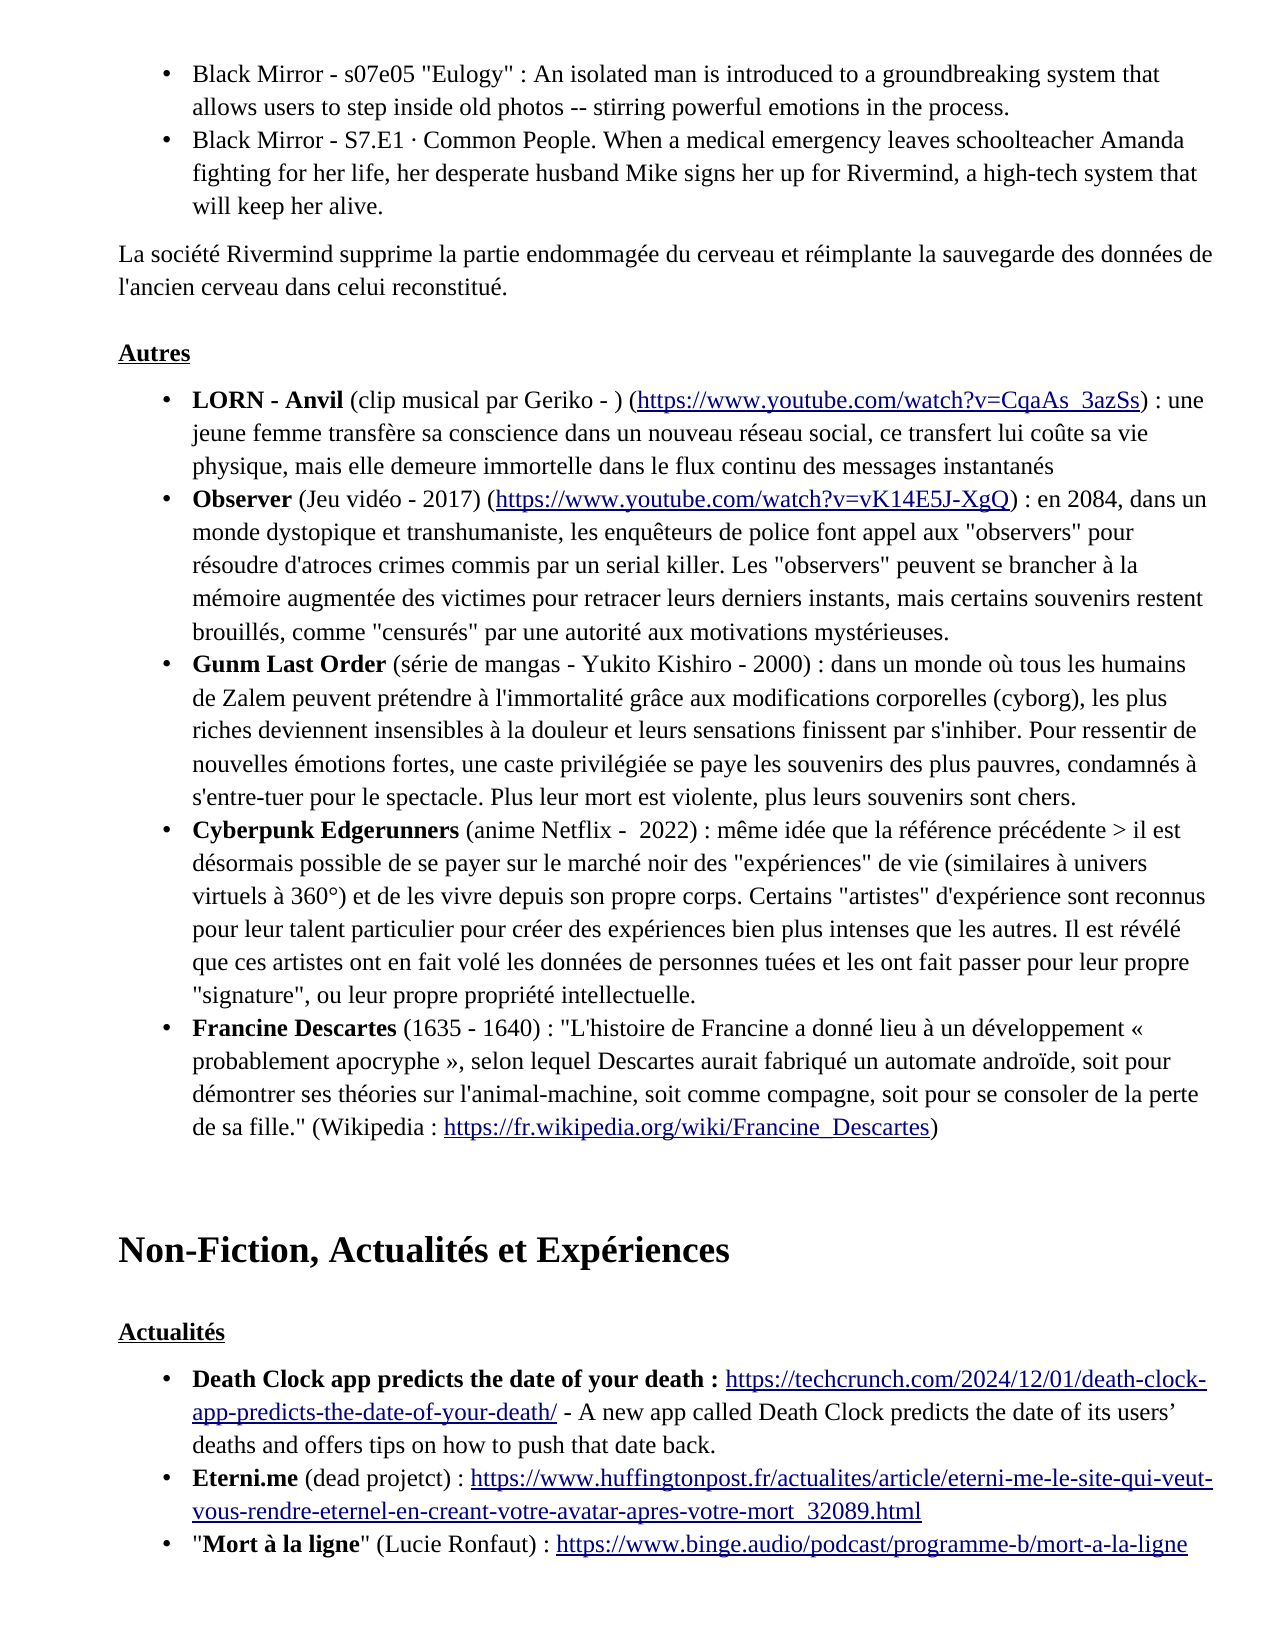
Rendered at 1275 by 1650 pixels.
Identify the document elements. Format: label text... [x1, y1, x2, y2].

list Eterni.me (dead projetct) : https://www.huffingtonpost.fr/actualites/article/eterni-me-le-site-qui-veut-vous-rendre-eternel-en-creant-votre-avatar-apres-votre-mort_32089.html [162, 1463, 1216, 1525]
list LORN - Anvil (clip musical par Geriko - ) (https://www.youtube.com/watch?v=CqaAs_3azSs) : une jeune femme transfère sa conscience dans un nouveau réseau social, ce transfert lui coûte sa vie physique, mais elle demeure immortelle dans le flux continu des messages instantanés [162, 385, 1216, 480]
list Cyberpunk Edgerunners (anime Netflix - 2022) : même idée que la référence précédente > il est désormais possible de se payer sur le marché noir des "expériences" de vie (similaires à univers virtuels à 360°) et de les vivre depuis son propre corps. Certains "artistes" d'expérience sont reconnus pour leur talent particulier pour créer des expériences bien plus intenses que les autres. Il est révélé que ces artistes ont en fait volé les données de personnes tuées et les ont fait passer pour leur propre "signature", ou leur propre propriété intellectuelle. [162, 815, 1216, 1008]
subtitle Non-Fiction, Actualités et Expériences [118, 1228, 1216, 1271]
list Francine Descartes (1635 - 1640) : "L'histoire de Francine a donné lieu à un développement « probablement apocryphe », selon lequel Descartes aurait fabriqué un automate androïde, soit pour démontrer ses théories sur l'animal-machine, soit comme compagne, soit pour se consoler de la perte de sa fille." (Wikipedia : https://fr.wikipedia.org/wiki/Francine_Descartes) [162, 1013, 1216, 1141]
list "Mort à la ligne" (Lucie Ronfaut) : https://www.binge.audio/podcast/programme-b/mort-a-la-ligne [162, 1529, 1216, 1558]
text Actualités [118, 1283, 1216, 1345]
list Black Mirror - s07e05 "Eulogy" : An isolated man is introduced to a groundbreaking system that allows users to step inside old photos -- stirring powerful emotions in the process. [162, 59, 1216, 121]
list Death Clock app predicts the date of your death : https://techcrunch.com/2024/12/01/death-clock-app-predicts-the-date-of-your-death/ - A new app called Death Clock predicts the date of its users’ deaths and offers tips on how to push that date back. [162, 1364, 1216, 1459]
list Observer (Jeu vidéo - 2017) (https://www.youtube.com/watch?v=vK14E5J-XgQ) : en 2084, dans un monde dystopique et transhumaniste, les enquêteurs de police font appel aux "observers" pour résoudre d'atroces crimes commis par un serial killer. Les "observers" peuvent se brancher à la mémoire augmentée des victimes pour retracer leurs derniers instants, mais certains souvenirs restent brouillés, comme "censurés" par une autorité aux motivations mystérieuses. [162, 484, 1216, 645]
list Black Mirror - S7.E1 ∙ Common People. When a medical emergency leaves schoolteacher Amanda fighting for her life, her desperate husband Mike signs her up for Rivermind, a high-tech system that will keep her alive. [162, 125, 1216, 220]
list Gunm Last Order (série de mangas - Yukito Kishiro - 2000) : dans un monde où tous les humains de Zalem peuvent prétendre à l'immortalité grâce aux modifications corporelles (cyborg), les plus riches deviennent insensibles à la douleur et leurs sensations finissent par s'inhiber. Pour ressentir de nouvelles émotions fortes, une caste privilégiée se paye les souvenirs des plus pauvres, condamnés à s'entre-tuer pour le spectacle. Plus leur mort est violente, plus leurs souvenirs sont chers. [162, 649, 1216, 810]
text La société Rivermind supprime la partie endommagée du cerveau et réimplante la sauvegarde des données de l'ancien cerveau dans celui reconstitué. Autres [118, 239, 1216, 367]
